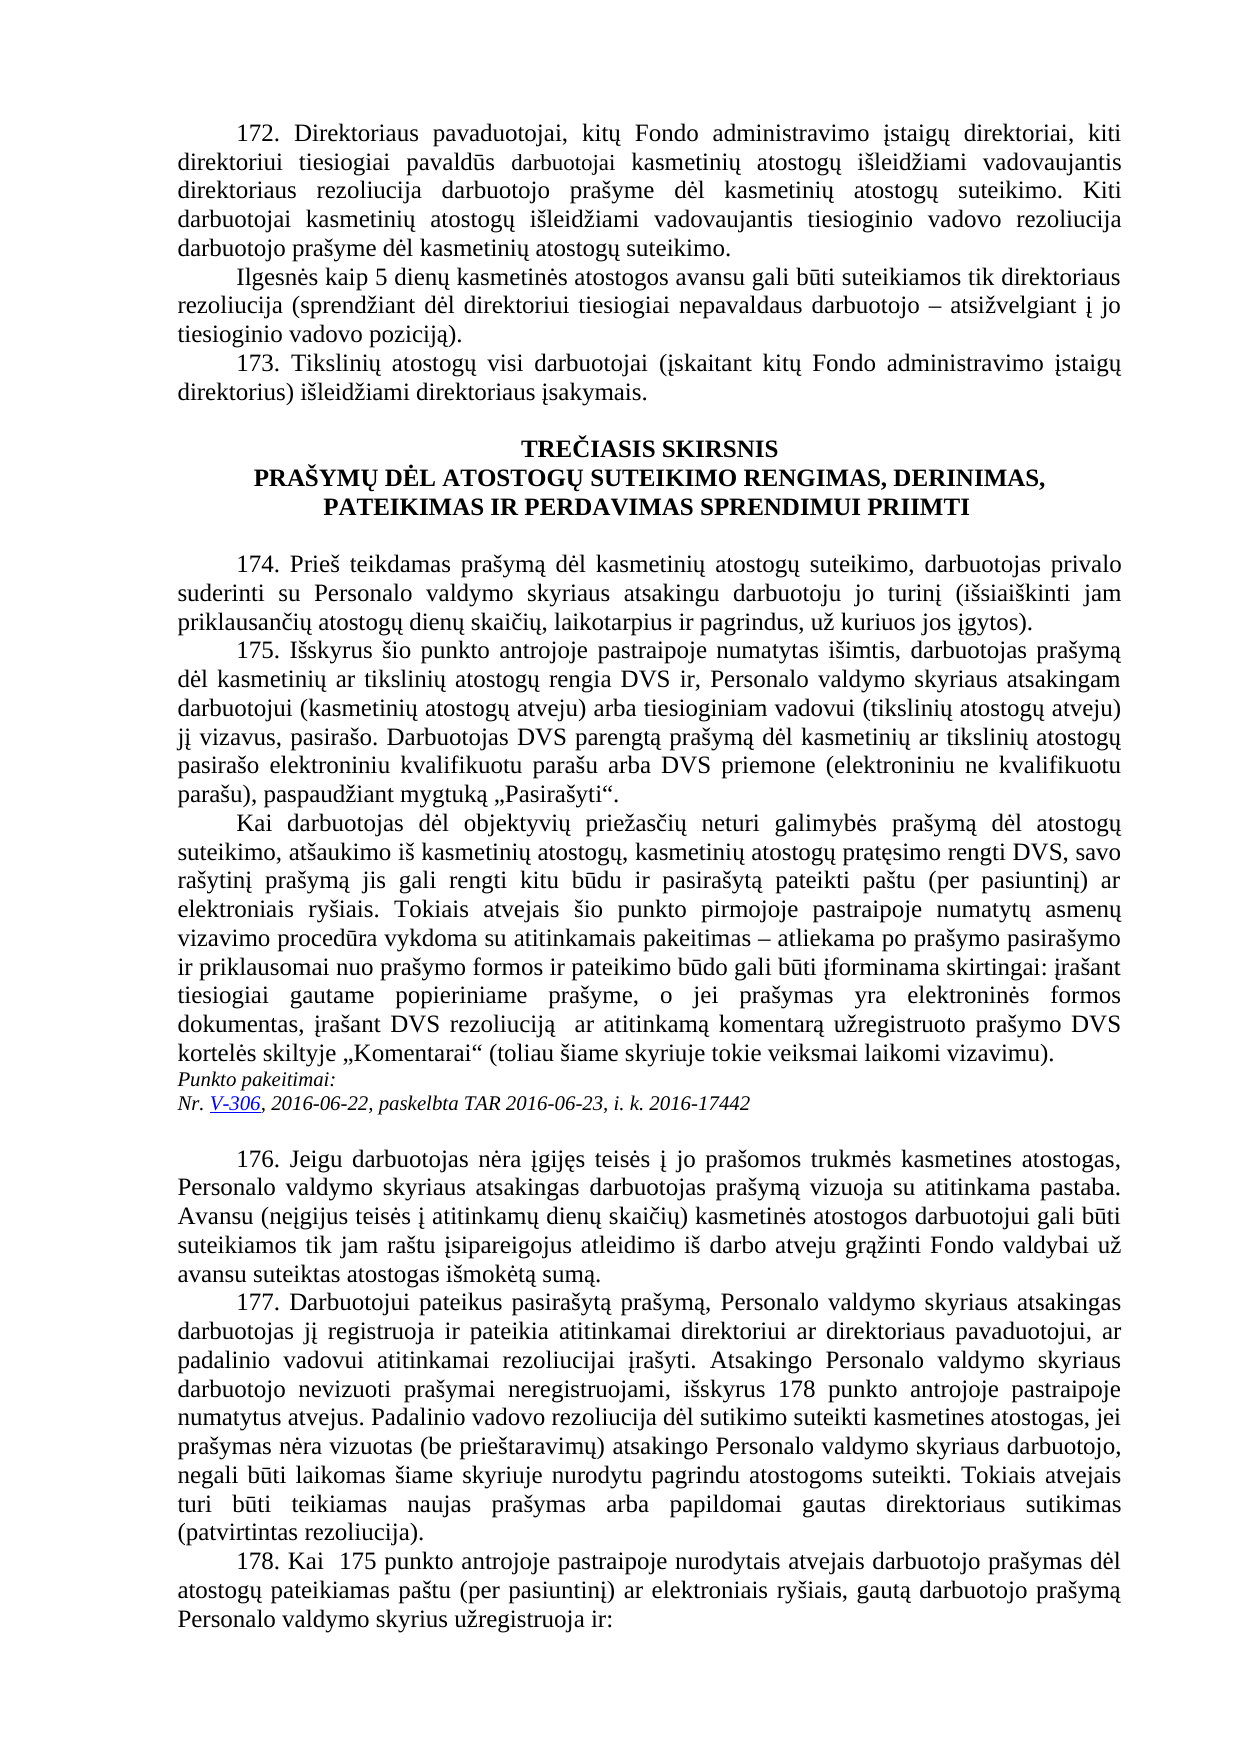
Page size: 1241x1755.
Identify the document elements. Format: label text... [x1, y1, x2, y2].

text prašymų dėl atostogų suteikimo rengimas, derinimas, pateikimas ir perdavimas sprendimui priimti [177, 463, 1122, 521]
text 176. Jeigu darbuotojas nėra įgijęs teisės į jo prašomos trukmės kasmetines atostogas, Personalo valdymo skyriaus atsakingas darbuotojas prašymą vizuoja su atitinkama pastaba. Avansu (neįgijus teisės į atitinkamų dienų skaičių) kasmetinės atostogos darbuotojui gali būti suteikiamos tik jam raštu įsipareigojus atleidimo iš darbo atveju grąžinti Fondo valdybai už avansu suteiktas atostogas išmokėtą sumą. [177, 1144, 1122, 1287]
text 178. Kai 175 punkto antrojoje pastraipoje nurodytais atvejais darbuotojo prašymas dėl atostogų pateikiamas paštu (per pasiuntinį) ar elektroniais ryšiais, gautą darbuotojo prašymą Personalo valdymo skyrius užregistruoja ir: [177, 1546, 1122, 1632]
text trečiasis skirsnis [177, 434, 1122, 463]
text 172. Direktoriaus pavaduotojai, kitų Fondo administravimo įstaigų direktoriai, kiti direktoriui tiesiogiai pavaldūs darbuotojai kasmetinių atostogų išleidžiami vadovaujantis direktoriaus rezoliucija darbuotojo prašyme dėl kasmetinių atostogų suteikimo. Kiti darbuotojai kasmetinių atostogų išleidžiami vadovaujantis tiesioginio vadovo rezoliucija darbuotojo prašyme dėl kasmetinių atostogų suteikimo. [177, 118, 1122, 262]
text Nr. V-306, 2016-06-22, paskelbta TAR 2016-06-23, i. k. 2016-17442 [177, 1091, 1122, 1115]
text 174. Prieš teikdamas prašymą dėl kasmetinių atostogų suteikimo, darbuotojas privalo suderinti su Personalo valdymo skyriaus atsakingu darbuotoju jo turinį (išsiaiškinti jam priklausančių atostogų dienų skaičių, laikotarpius ir pagrindus, už kuriuos jos įgytos). [177, 549, 1122, 636]
text 175. Išskyrus šio punkto antrojoje pastraipoje numatytas išimtis, darbuotojas prašymą dėl kasmetinių ar tikslinių atostogų rengia DVS ir, Personalo valdymo skyriaus atsakingam darbuotojui (kasmetinių atostogų atveju) arba tiesioginiam vadovui (tikslinių atostogų atveju) jį vizavus, pasirašo. Darbuotojas DVS parengtą prašymą dėl kasmetinių ar tikslinių atostogų pasirašo elektroniniu kvalifikuotu parašu arba DVS priemone (elektroniniu ne kvalifikuotu parašu), paspaudžiant mygtuką „Pasirašyti“. [177, 636, 1122, 808]
text 177. Darbuotojui pateikus pasirašytą prašymą, Personalo valdymo skyriaus atsakingas darbuotojas jį registruoja ir pateikia atitinkamai direktoriui ar direktoriaus pavaduotojui, ar padalinio vadovui atitinkamai rezoliucijai įrašyti. Atsakingo Personalo valdymo skyriaus darbuotojo nevizuoti prašymai neregistruojami, išskyrus 178 punkto antrojoje pastraipoje numatytus atvejus. Padalinio vadovo rezoliucija dėl sutikimo suteikti kasmetines atostogas, jei prašymas nėra vizuotas (be prieštaravimų) atsakingo Personalo valdymo skyriaus darbuotojo, negali būti laikomas šiame skyriuje nurodytu pagrindu atostogoms suteikti. Tokiais atvejais turi būti teikiamas naujas prašymas arba papildomai gautas direktoriaus sutikimas (patvirtintas rezoliucija). [177, 1287, 1122, 1546]
text Kai darbuotojas dėl objektyvių priežasčių neturi galimybės prašymą dėl atostogų suteikimo, atšaukimo iš kasmetinių atostogų, kasmetinių atostogų pratęsimo rengti DVS, savo rašytinį prašymą jis gali rengti kitu būdu ir pasirašytą pateikti paštu (per pasiuntinį) ar elektroniais ryšiais. Tokiais atvejais šio punkto pirmojoje pastraipoje numatytų asmenų vizavimo procedūra vykdoma su atitinkamais pakeitimas – atliekama po prašymo pasirašymo ir priklausomai nuo prašymo formos ir pateikimo būdo gali būti įforminama skirtingai: įrašant tiesiogiai gautame popieriniame prašyme, o jei prašymas yra elektroninės formos dokumentas, įrašant DVS rezoliuciją ar atitinkamą komentarą užregistruoto prašymo DVS kortelės skiltyje „Komentarai“ (toliau šiame skyriuje tokie veiksmai laikomi vizavimu). [177, 808, 1122, 1067]
text Ilgesnės kaip 5 dienų kasmetinės atostogos avansu gali būti suteikiamos tik direktoriaus rezoliucija (sprendžiant dėl direktoriui tiesiogiai nepavaldaus darbuotojo – atsižvelgiant į jo tiesioginio vadovo poziciją). [177, 262, 1122, 348]
text Punkto pakeitimai: [177, 1067, 1122, 1091]
text 173. Tikslinių atostogų visi darbuotojai (įskaitant kitų Fondo administravimo įstaigų direktorius) išleidžiami direktoriaus įsakymais. [177, 348, 1122, 406]
